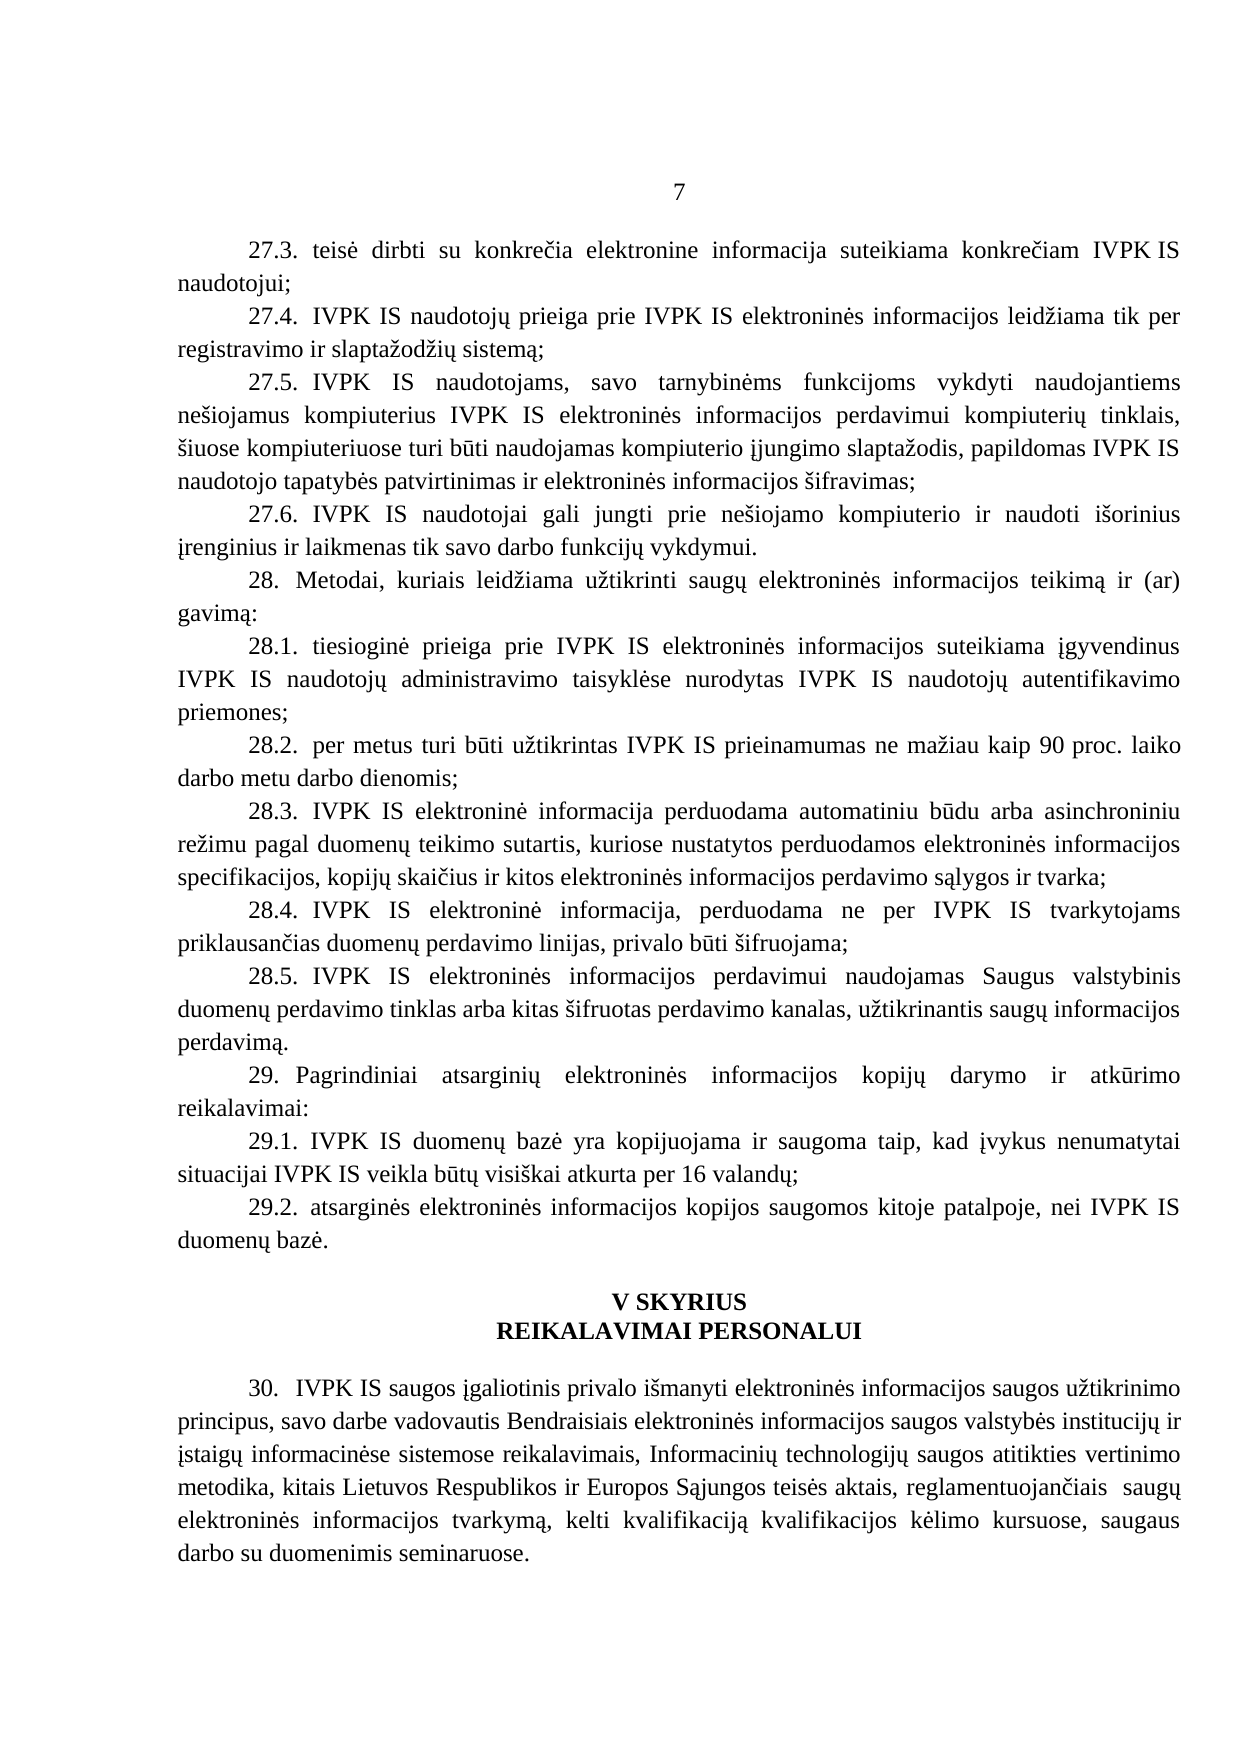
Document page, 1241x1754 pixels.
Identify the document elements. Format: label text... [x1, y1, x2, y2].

text 28.3. IVPK IS elektroninė informacija perduodama automatiniu būdu arba asinchroniniu režimu pagal duomenų teikimo sutartis, kuriose nustatytos perduodamos elektroninės informacijos specifikacijos, kopijų skaičius ir kitos elektroninės informacijos perdavimo sąlygos ir tvarka; [177, 796, 1181, 891]
text 28.5. IVPK IS elektroninės informacijos perdavimui naudojamas Saugus valstybinis duomenų perdavimo tinklas arba kitas šifruotas perdavimo kanalas, užtikrinantis saugų informacijos perdavimą. [177, 961, 1181, 1056]
text 28.4. IVPK IS elektroninė informacija, perduodama ne per IVPK IS tvarkytojams priklausančias duomenų perdavimo linijas, privalo būti šifruojama; [177, 895, 1181, 957]
text 27.6. IVPK IS naudotojai gali jungti prie nešiojamo kompiuterio ir naudoti išorinius įrenginius ir laikmenas tik savo darbo funkcijų vykdymui. [177, 499, 1181, 561]
text 29.1. IVPK IS duomenų bazė yra kopijuojama ir saugoma taip, kad įvykus nenumatytai situacijai IVPK IS veikla būtų visiškai atkurta per 16 valandų; [177, 1126, 1181, 1188]
text V skyrius REIKALAVIMAI PERSONALUI [177, 1287, 1181, 1344]
text 30. IVPK IS saugos įgaliotinis privalo išmanyti elektroninės informacijos saugos užtikrinimo principus, savo darbe vadovautis Bendraisiais elektroninės informacijos saugos valstybės institucijų ir įstaigų informacinėse sistemose reikalavimais, Informacinių technologijų saugos atitikties vertinimo metodika, kitais Lietuvos Respublikos ir Europos Sąjungos teisės aktais, reglamentuojančiais saugų elektroninės informacijos tvarkymą, kelti kvalifikaciją kvalifikacijos kėlimo kursuose, saugaus darbo su duomenimis seminaruose. [177, 1373, 1181, 1567]
text 28. Metodai, kuriais leidžiama užtikrinti saugų elektroninės informacijos teikimą ir (ar) gavimą: [177, 565, 1181, 627]
text 28.2. per metus turi būti užtikrintas IVPK IS prieinamumas ne mažiau kaip 90 proc. laiko darbo metu darbo dienomis; [177, 730, 1181, 792]
text 28.1. tiesioginė prieiga prie IVPK IS elektroninės informacijos suteikiama įgyvendinus IVPK IS naudotojų administravimo taisyklėse nurodytas IVPK IS naudotojų autentifikavimo priemones; [177, 631, 1181, 726]
text 27.5. IVPK IS naudotojams, savo tarnybinėms funkcijoms vykdyti naudojantiems nešiojamus kompiuterius IVPK IS elektroninės informacijos perdavimui kompiuterių tinklais, šiuose kompiuteriuose turi būti naudojamas kompiuterio įjungimo slaptažodis, papildomas IVPK IS naudotojo tapatybės patvirtinimas ir elektroninės informacijos šifravimas; [177, 367, 1181, 494]
text 29. Pagrindiniai atsarginių elektroninės informacijos kopijų darymo ir atkūrimo reikalavimai: [177, 1060, 1181, 1122]
text 29.2. atsarginės elektroninės informacijos kopijos saugomos kitoje patalpoje, nei IVPK IS duomenų bazė. [177, 1192, 1181, 1254]
text 27.3. teisė dirbti su konkrečia elektronine informacija suteikiama konkrečiam IVPK IS naudotojui; [177, 235, 1181, 296]
text 27.4. IVPK IS naudotojų prieiga prie IVPK IS elektroninės informacijos leidžiama tik per registravimo ir slaptažodžių sistemą; [177, 301, 1181, 362]
